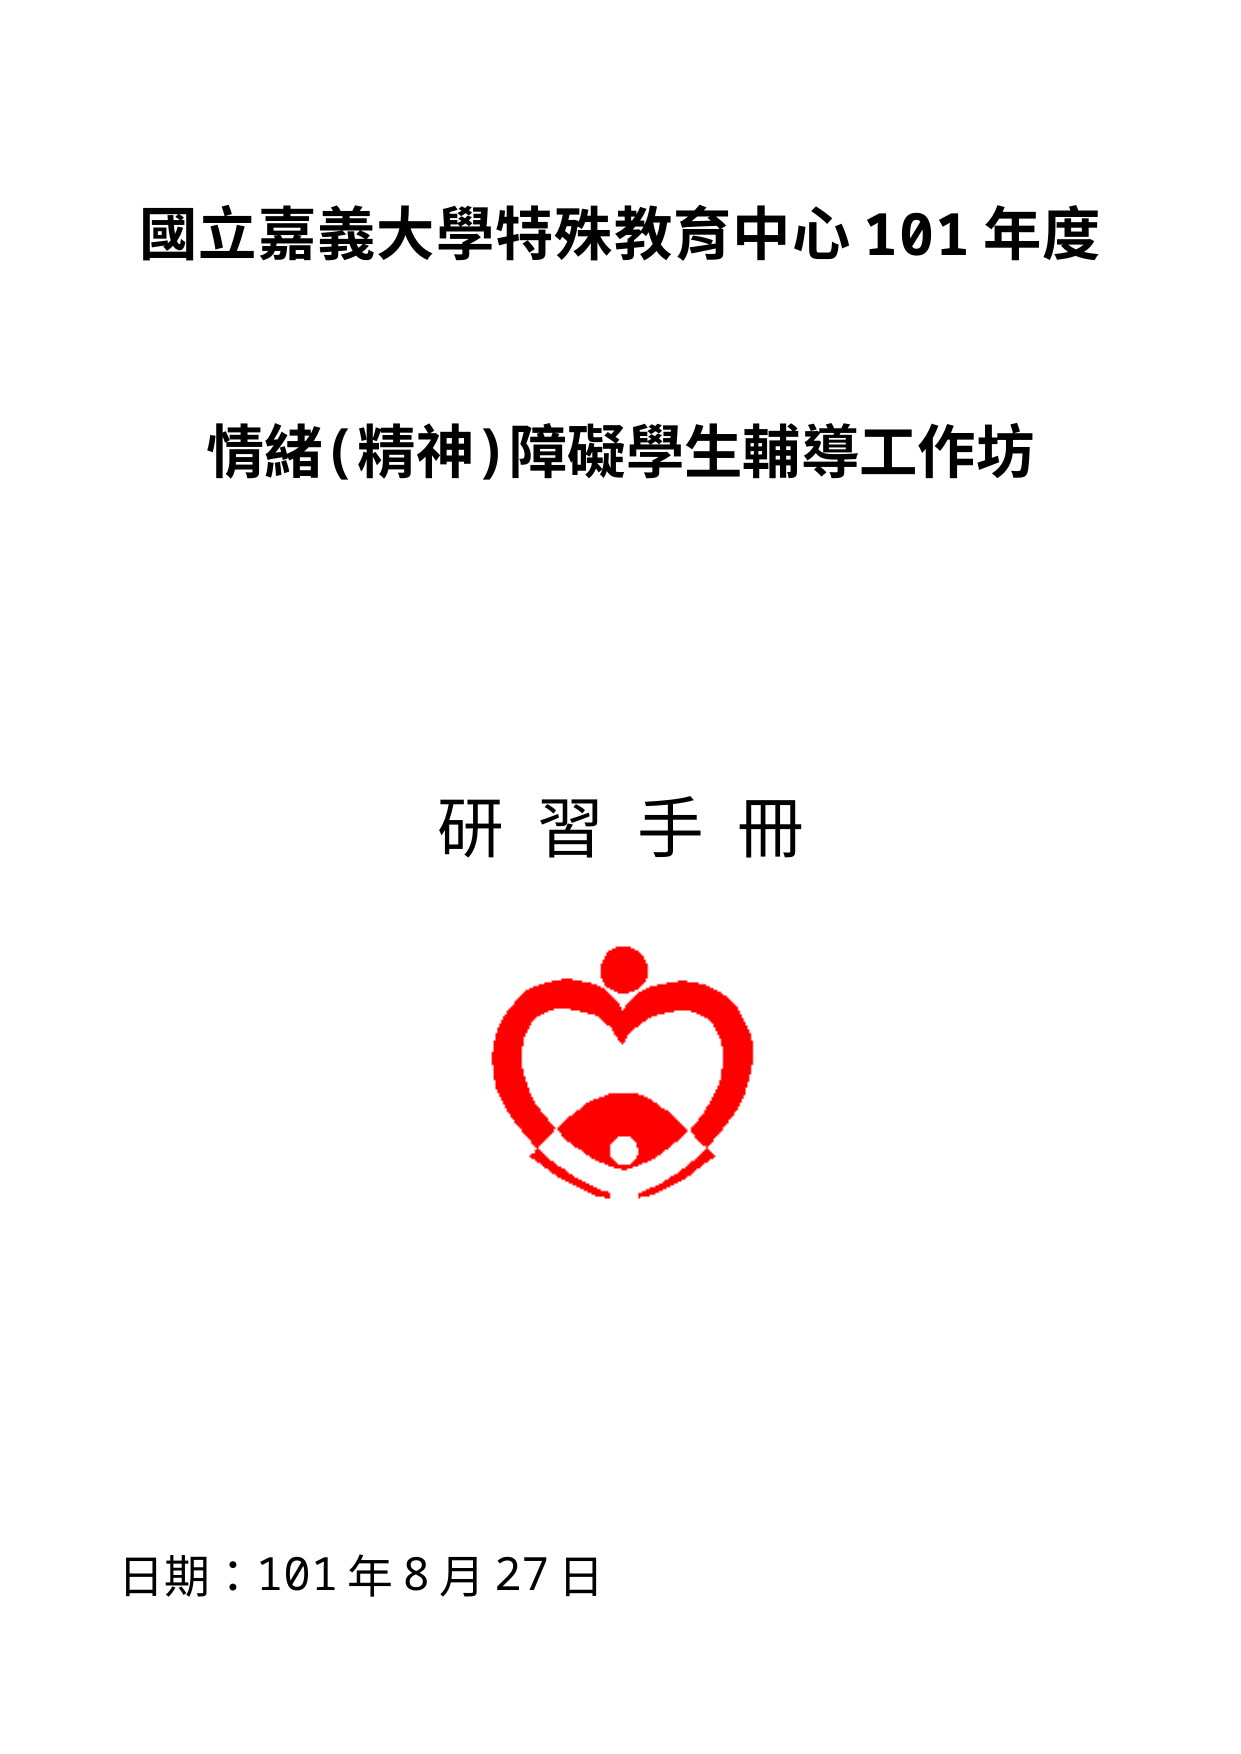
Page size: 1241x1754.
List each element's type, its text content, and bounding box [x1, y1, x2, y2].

text 情緒(精神)障礙學生輔導工作坊 [118, 375, 1122, 500]
text 日期：101年8月27日 [118, 1500, 1122, 1625]
text 國立嘉義大學特殊教育中心101年度 [118, 188, 1122, 272]
text 研 習 手 冊 [118, 750, 1122, 875]
